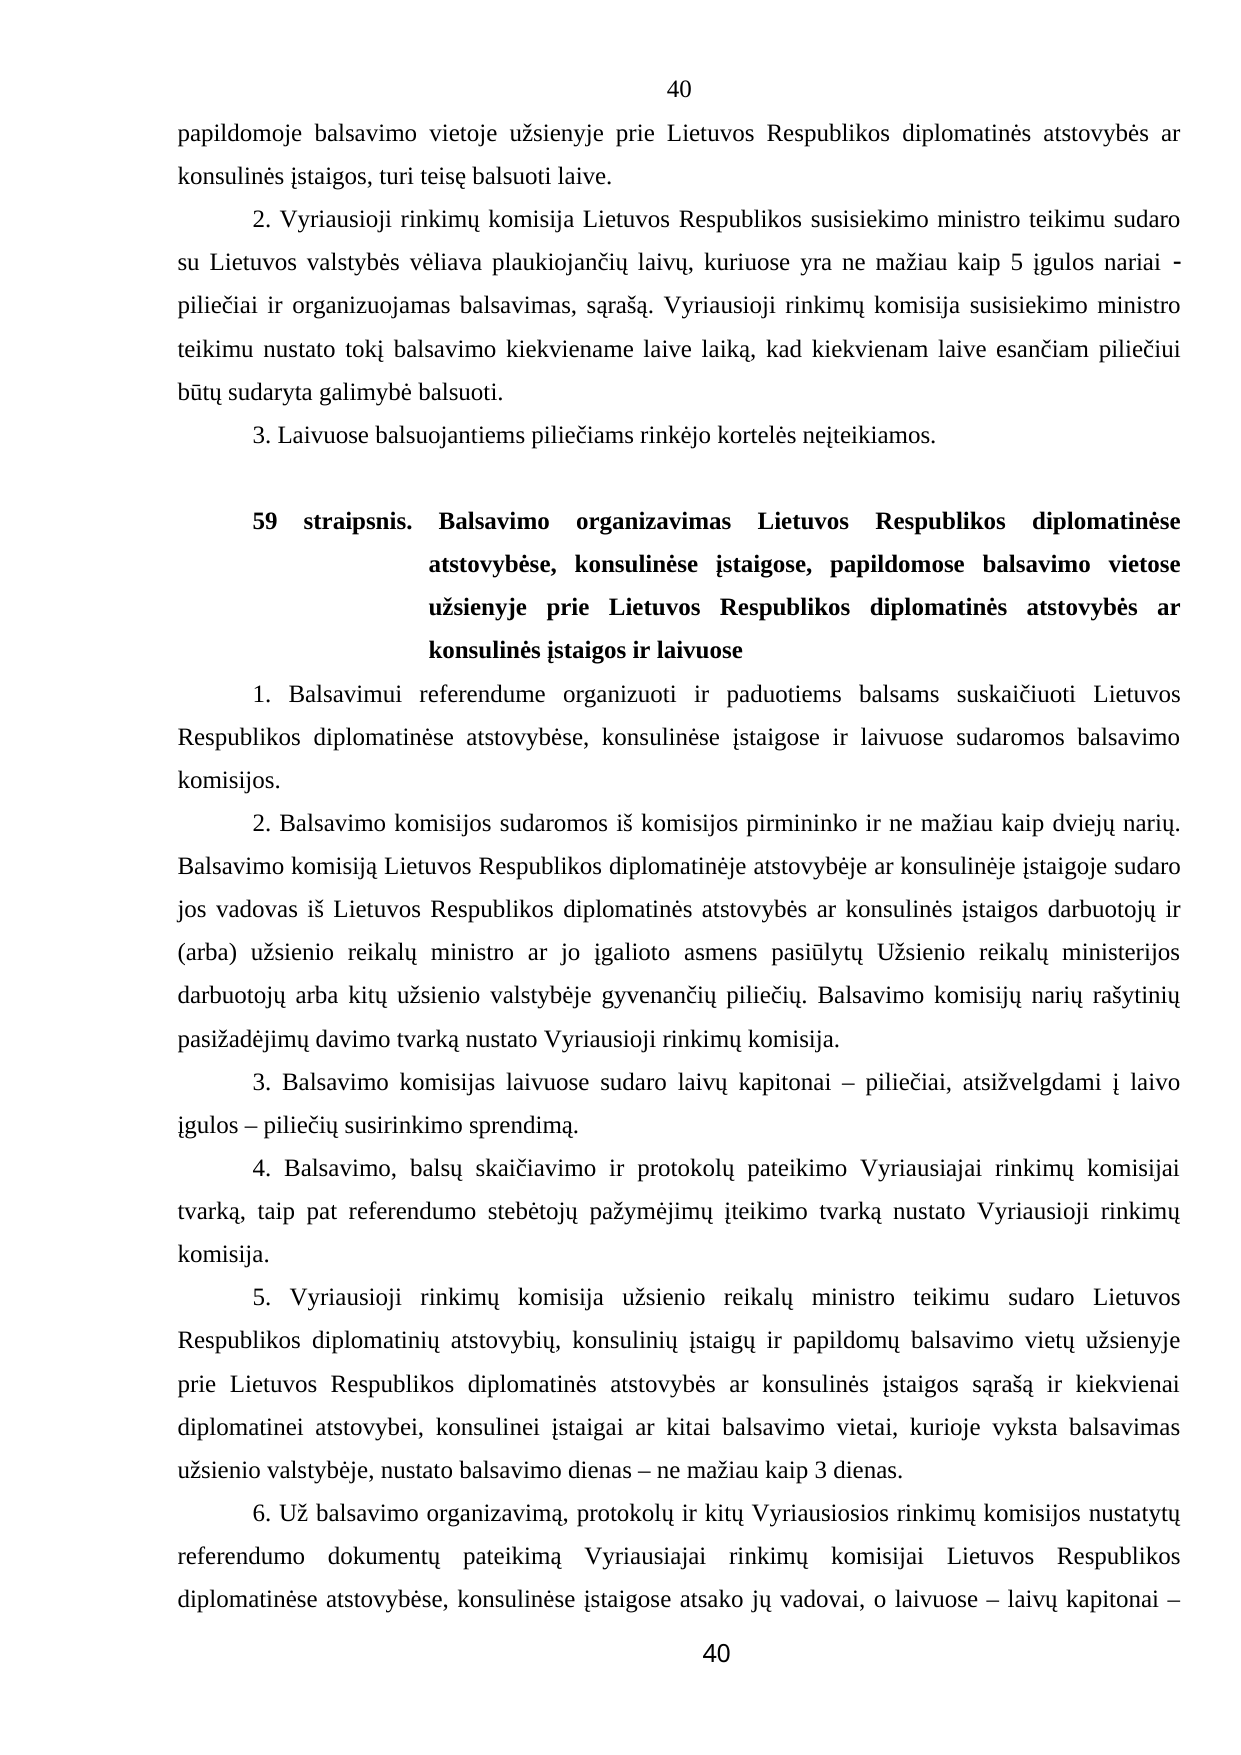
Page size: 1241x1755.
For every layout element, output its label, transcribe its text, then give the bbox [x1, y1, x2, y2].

text 3. Laivuose balsuojantiems piliečiams rinkėjo kortelės neįteikiamos. [177, 420, 1181, 449]
text 1. Balsavimui referendume organizuoti ir paduotiems balsams suskaičiuoti Lietuvos Respublikos diplomatinėse atstovybėse, konsulinėse įstaigose ir laivuose sudaromos balsavimo komisijos. [177, 679, 1181, 794]
text 2. Vyriausioji rinkimų komisija Lietuvos Respublikos susisiekimo ministro teikimu sudaro su Lietuvos valstybės vėliava plaukiojančių laivų, kuriuose yra ne mažiau kaip 5 įgulos nariai  piliečiai ir organizuojamas balsavimas, sąrašą. Vyriausioji rinkimų komisija susisiekimo ministro teikimu nustato tokį balsavimo kiekviename laive laiką, kad kiekvienam laive esančiam piliečiui būtų sudaryta galimybė balsuoti. [177, 204, 1181, 406]
text 5. Vyriausioji rinkimų komisija užsienio reikalų ministro teikimu sudaro Lietuvos Respublikos diplomatinių atstovybių, konsulinių įstaigų ir papildomų balsavimo vietų užsienyje prie Lietuvos Respublikos diplomatinės atstovybės ar konsulinės įstaigos sąrašą ir kiekvienai diplomatinei atstovybei, konsulinei įstaigai ar kitai balsavimo vietai, kurioje vyksta balsavimas užsienio valstybėje, nustato balsavimo dienas – ne mažiau kaip 3 dienas. [177, 1282, 1181, 1484]
text 6. Už balsavimo organizavimą, protokolų ir kitų Vyriausiosios rinkimų komisijos nustatytų referendumo dokumentų pateikimą Vyriausiajai rinkimų komisijai Lietuvos Respublikos diplomatinėse atstovybėse, konsulinėse įstaigose atsako jų vadovai, o laivuose – laivų kapitonai – [177, 1498, 1181, 1613]
text 2. Balsavimo komisijos sudaromos iš komisijos pirmininko ir ne mažiau kaip dviejų narių. Balsavimo komisiją Lietuvos Respublikos diplomatinėje atstovybėje ar konsulinėje įstaigoje sudaro jos vadovas iš Lietuvos Respublikos diplomatinės atstovybės ar konsulinės įstaigos darbuotojų ir (arba) užsienio reikalų ministro ar jo įgalioto asmens pasiūlytų Užsienio reikalų ministerijos darbuotojų arba kitų užsienio valstybėje gyvenančių piliečių. Balsavimo komisijų narių rašytinių pasižadėjimų davimo tvarką nustato Vyriausioji rinkimų komisija. [177, 808, 1181, 1052]
text 3. Balsavimo komisijas laivuose sudaro laivų kapitonai – piliečiai, atsižvelgdami į laivo įgulos – piliečių susirinkimo sprendimą. [177, 1067, 1181, 1139]
text 59 straipsnis. Balsavimo organizavimas Lietuvos Respublikos diplomatinėse atstovybėse, konsulinėse įstaigose, papildomose balsavimo vietose užsienyje prie Lietuvos Respublikos diplomatinės atstovybės ar konsulinės įstaigos ir laivuose [252, 506, 1181, 664]
text 4. Balsavimo, balsų skaičiavimo ir protokolų pateikimo Vyriausiajai rinkimų komisijai tvarką, taip pat referendumo stebėtojų pažymėjimų įteikimo tvarką nustato Vyriausioji rinkimų komisija. [177, 1153, 1181, 1268]
text papildomoje balsavimo vietoje užsienyje prie Lietuvos Respublikos diplomatinės atstovybės ar konsulinės įstaigos, turi teisę balsuoti laive. [177, 118, 1181, 190]
